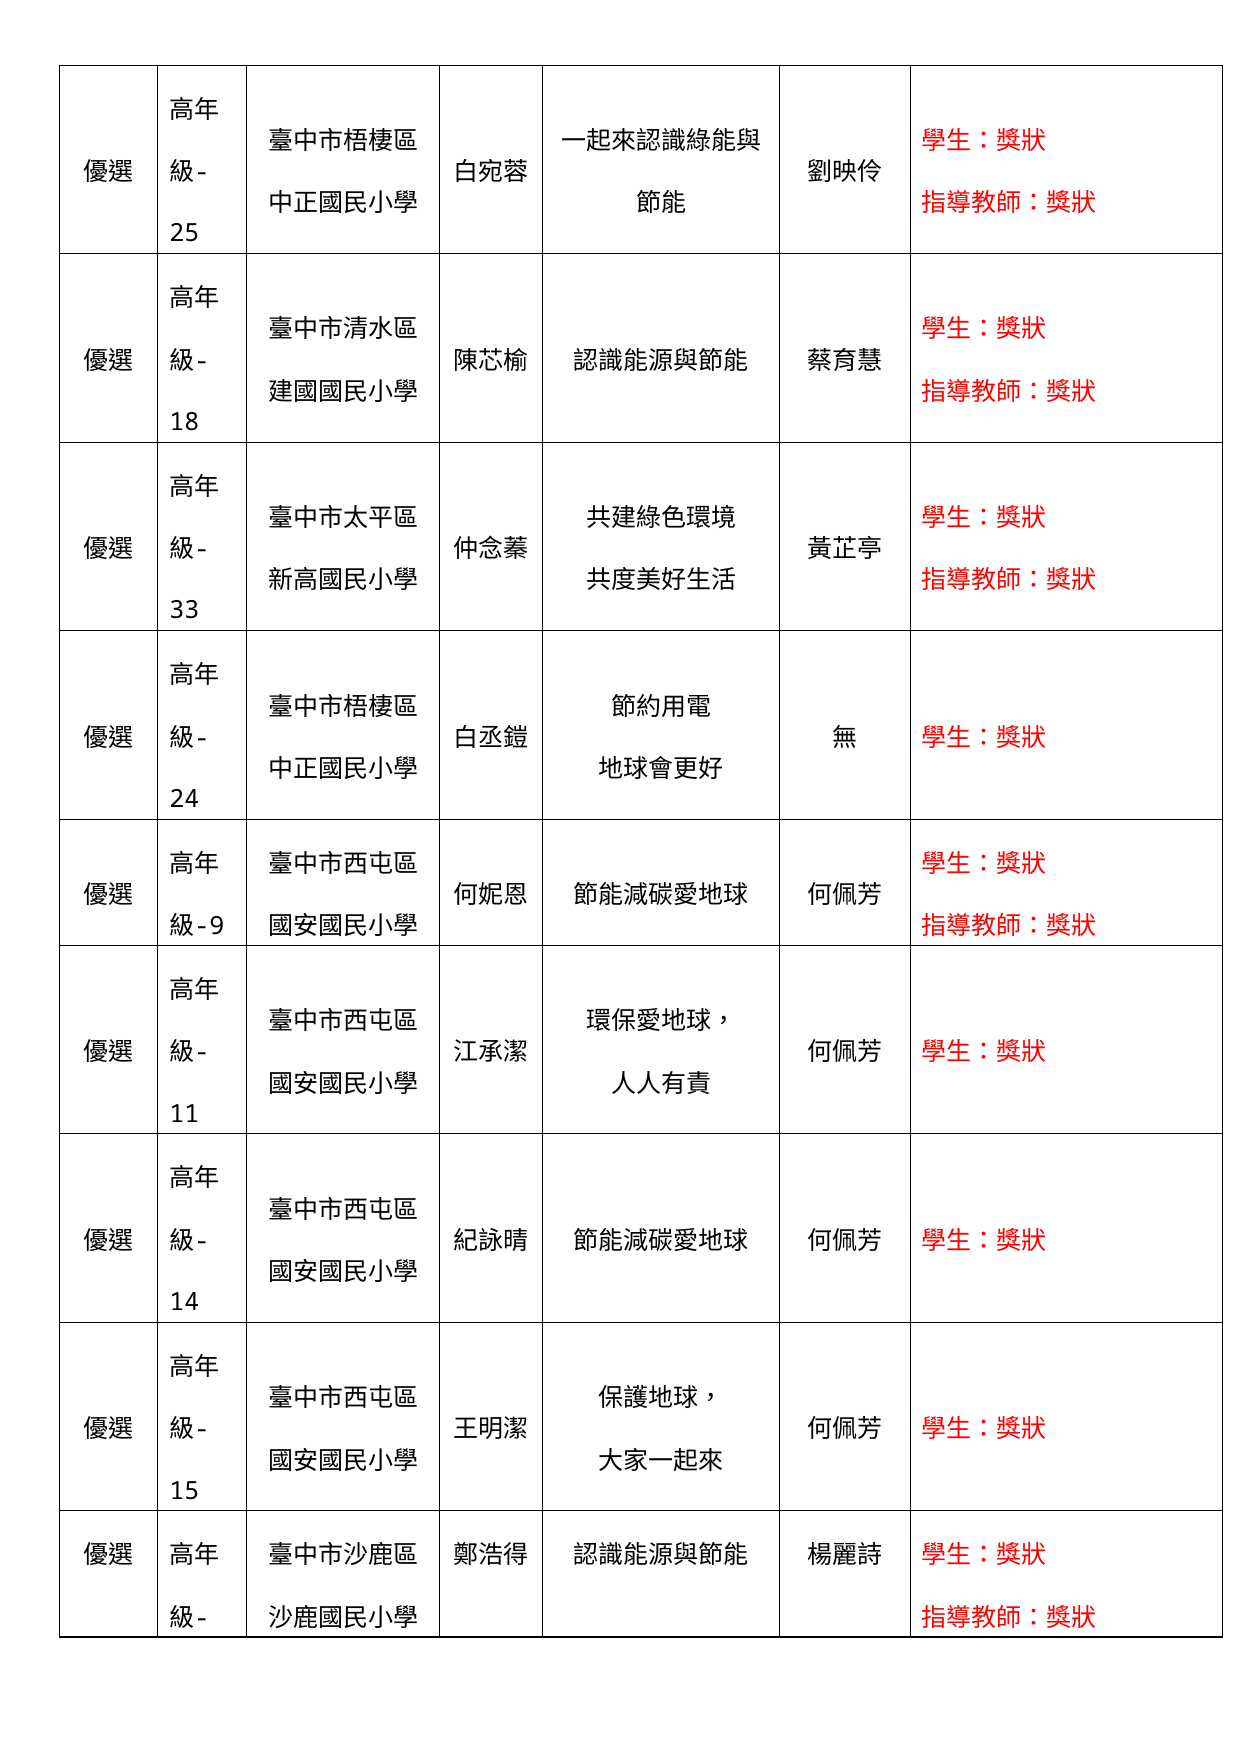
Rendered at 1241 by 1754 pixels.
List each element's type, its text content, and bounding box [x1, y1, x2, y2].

table_cell 保護地球， 大家一起來 [543, 1323, 779, 1510]
table_cell 一起來認識綠能與節能 [543, 66, 779, 253]
table_cell 學生：獎狀 [911, 1323, 1222, 1510]
table_cell 臺中市西屯區國安國民小學 [247, 1134, 439, 1322]
table_cell 臺中市西屯區國安國民小學 [247, 946, 439, 1133]
table_cell 王明潔 [440, 1323, 542, 1510]
table_cell 何佩芳 [780, 1323, 910, 1510]
table_cell 仲念蓁 [440, 443, 542, 630]
table_cell 高年級-25 [158, 66, 246, 253]
table_cell 劉映伶 [780, 66, 910, 253]
table_cell 高年級-11 [158, 946, 246, 1133]
table_cell 學生：獎狀 [911, 631, 1222, 819]
table_cell 優選 [60, 66, 157, 253]
table_cell 學生：獎狀 [911, 946, 1222, 1133]
table_cell 臺中市西屯區國安國民小學 [247, 820, 439, 945]
table_cell 認識能源與節能 [543, 254, 779, 442]
table_cell 臺中市清水區建國國民小學 [247, 254, 439, 442]
table_cell 何妮恩 [440, 820, 542, 945]
table_cell 何佩芳 [780, 820, 910, 945]
table_cell 蔡育慧 [780, 254, 910, 442]
table_cell 何佩芳 [780, 1134, 910, 1322]
table_cell 優選 [60, 1134, 157, 1322]
table_cell 臺中市太平區新高國民小學 [247, 443, 439, 630]
table_cell 白丞鎧 [440, 631, 542, 819]
table_cell 環保愛地球， 人人有責 [543, 946, 779, 1133]
table_cell 高年級- [158, 1511, 246, 1636]
table_cell 優選 [60, 946, 157, 1133]
table_cell 優選 [60, 254, 157, 442]
table_cell 優選 [60, 443, 157, 630]
table_cell 臺中市沙鹿區沙鹿國民小學 [247, 1511, 439, 1636]
table_cell 高年級-9 [158, 820, 246, 945]
table_cell 鄭浩得 [440, 1511, 542, 1636]
table_cell 黃芷亭 [780, 443, 910, 630]
table_cell 高年級-15 [158, 1323, 246, 1510]
table_cell 臺中市梧棲區中正國民小學 [247, 631, 439, 819]
table_cell 高年級-14 [158, 1134, 246, 1322]
table_cell 高年級-33 [158, 443, 246, 630]
table_cell 學生：獎狀 指導教師：獎狀 [911, 443, 1222, 630]
table_cell 學生：獎狀 [911, 1134, 1222, 1322]
table_cell 學生：獎狀 指導教師：獎狀 [911, 66, 1222, 253]
table_cell 優選 [60, 1511, 157, 1636]
table_cell 節能減碳愛地球 [543, 820, 779, 945]
table_cell 優選 [60, 1323, 157, 1510]
table_cell 節約用電 地球會更好 [543, 631, 779, 819]
table_cell 學生：獎狀 指導教師：獎狀 [911, 254, 1222, 442]
table_cell 高年級-18 [158, 254, 246, 442]
table_cell 節能減碳愛地球 [543, 1134, 779, 1322]
table_cell 無 [780, 631, 910, 819]
table_cell 優選 [60, 631, 157, 819]
table_cell 臺中市梧棲區中正國民小學 [247, 66, 439, 253]
table_cell 紀詠晴 [440, 1134, 542, 1322]
table_cell 臺中市西屯區國安國民小學 [247, 1323, 439, 1510]
table_cell 陳芯榆 [440, 254, 542, 442]
table_cell 共建綠色環境 共度美好生活 [543, 443, 779, 630]
table_cell 學生：獎狀 指導教師：獎狀 [911, 1511, 1222, 1636]
table_cell 江承潔 [440, 946, 542, 1133]
table_cell 高年級-24 [158, 631, 246, 819]
table_cell 優選 [60, 820, 157, 945]
table_cell 學生：獎狀 指導教師：獎狀 [911, 820, 1222, 945]
table_cell 白宛蓉 [440, 66, 542, 253]
table_cell 認識能源與節能 [543, 1511, 779, 1636]
table_cell 何佩芳 [780, 946, 910, 1133]
table_cell 楊麗詩 [780, 1511, 910, 1636]
